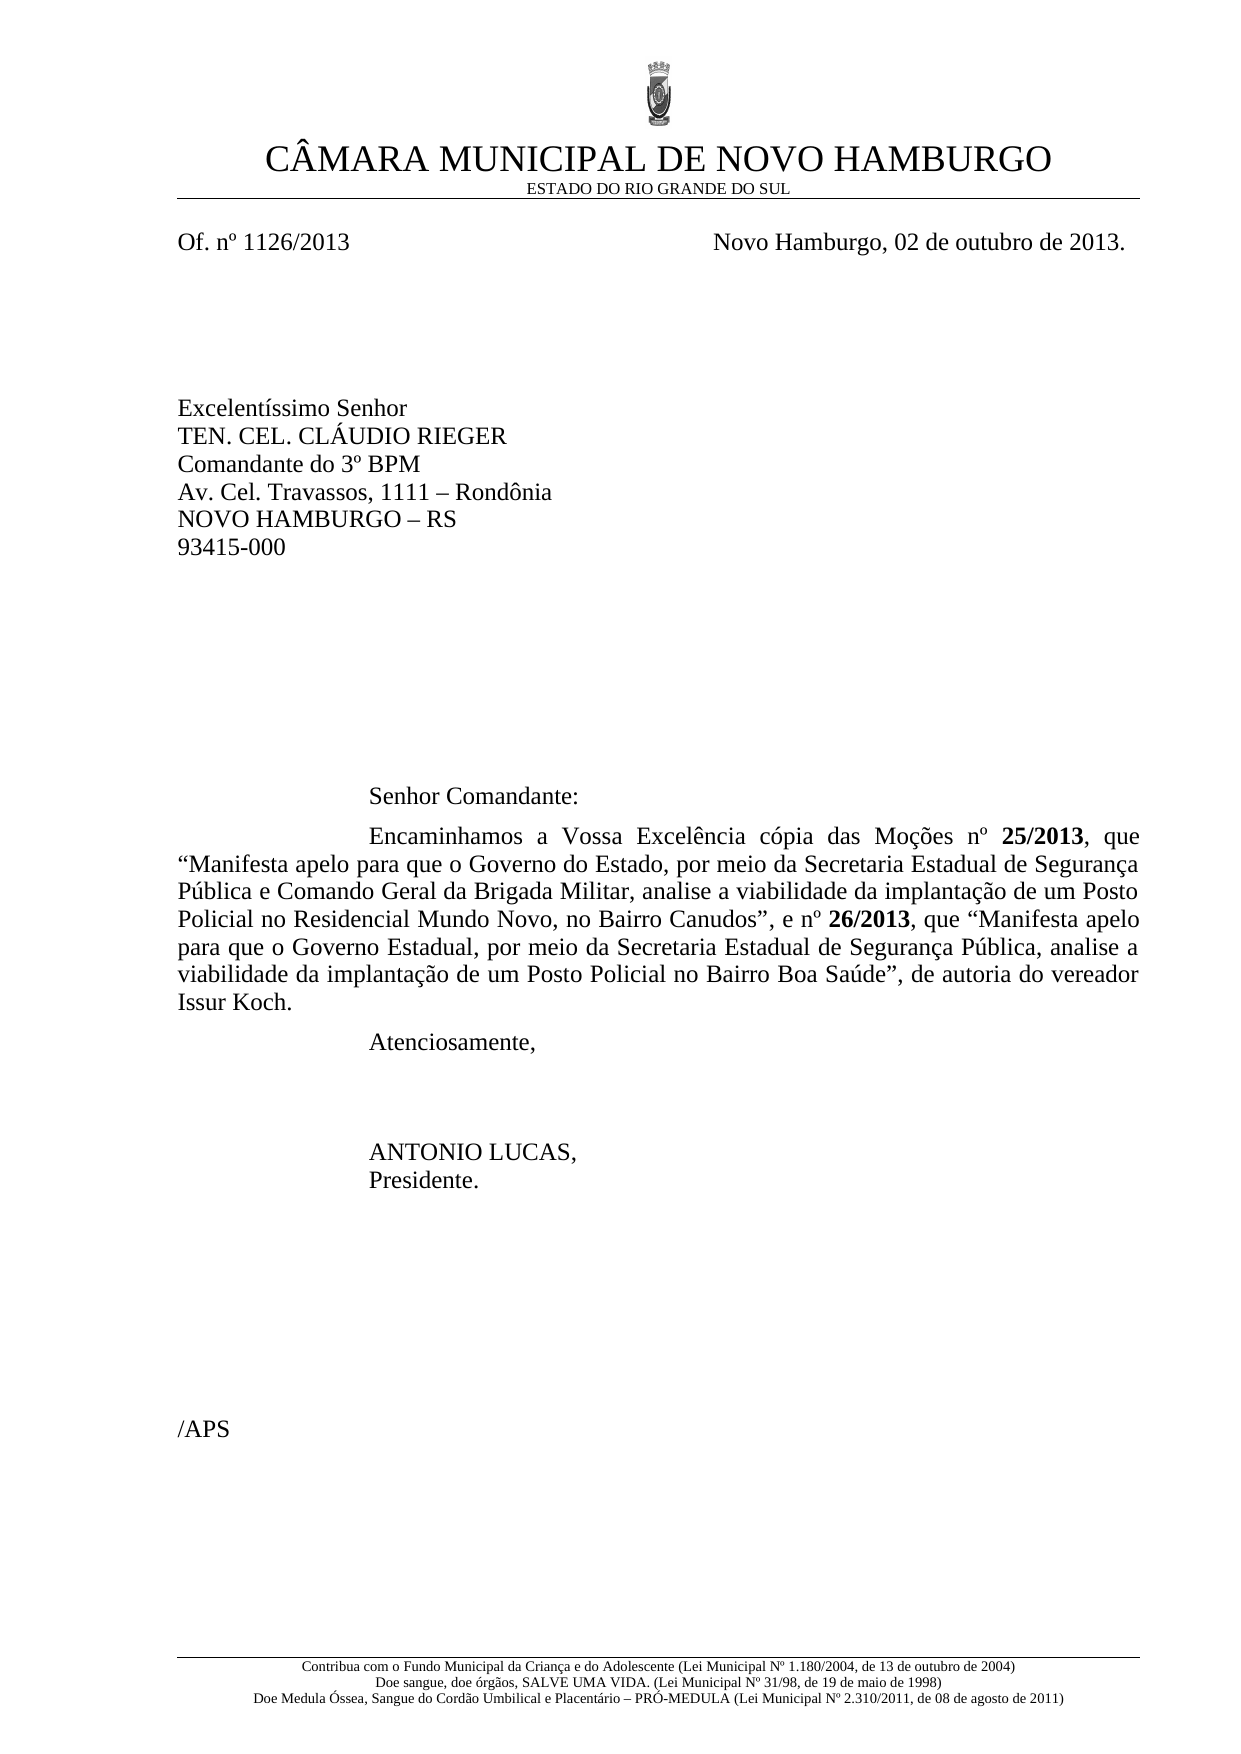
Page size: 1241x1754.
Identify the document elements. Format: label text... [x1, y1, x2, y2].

text Encaminhamos a Vossa Excelência cópia das Moções nº 25/2013, que “Manifesta apelo para que o Governo do Estado, por meio da Secretaria Estadual de Segurança Pública e Comando Geral da Brigada Militar, analise a viabilidade da implantação de um Posto Policial no Residencial Mundo Novo, no Bairro Canudos”, e nº 26/2013, que “Manifesta apelo para que o Governo Estadual, por meio da Secretaria Estadual de Segurança Pública, analise a viabilidade da implantação de um Posto Policial no Bairro Boa Saúde”, de autoria do vereador Issur Koch. [177, 822, 1140, 1016]
text ANTONIO LUCAS, [177, 1138, 1140, 1166]
text Presidente. [177, 1166, 1140, 1194]
text /APS [177, 1416, 1140, 1443]
text Av. Cel. Travassos, 1111 – Rondônia [177, 478, 1140, 505]
text Excelentíssimo Senhor [177, 394, 1140, 422]
text NOVO HAMBURGO – RS [177, 505, 1140, 533]
text TEN. CEL. CLÁUDIO RIEGER [177, 422, 1140, 450]
text Of. nº 1126/2013 Novo Hamburgo, 02 de outubro de 2013. [177, 228, 1140, 256]
text Comandante do 3º BPM [177, 450, 1140, 478]
text Atenciosamente, [177, 1028, 1140, 1055]
text Senhor Comandante: [177, 782, 1140, 810]
text 93415-000 [177, 533, 1140, 561]
